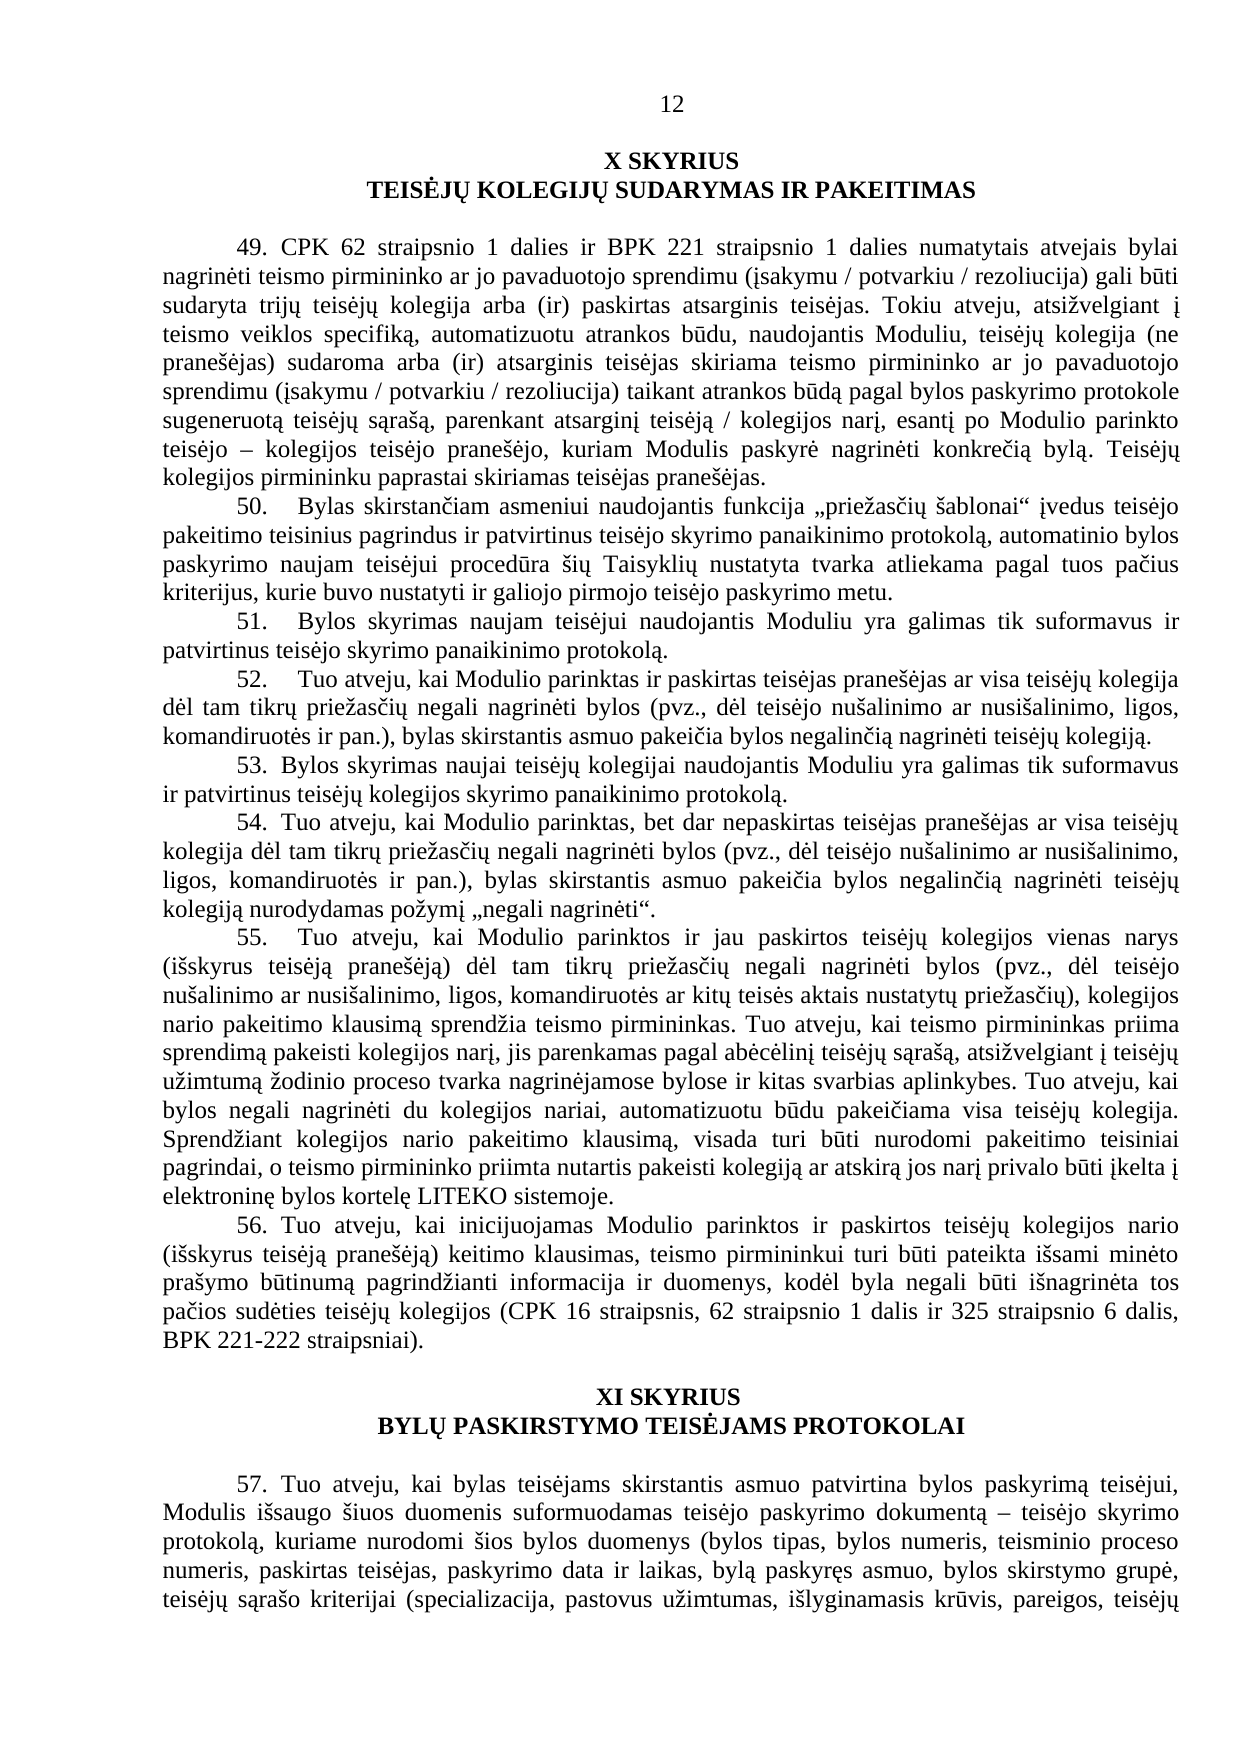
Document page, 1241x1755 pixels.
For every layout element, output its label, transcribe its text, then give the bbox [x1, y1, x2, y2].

text 54. Tuo atveju, kai Modulio parinktas, bet dar nepaskirtas teisėjas pranešėjas ar visa teisėjų kolegija dėl tam tikrų priežasčių negali nagrinėti bylos (pvz., dėl teisėjo nušalinimo ar nusišalinimo, ligos, komandiruotės ir pan.), bylas skirstantis asmuo pakeičia bylos negalinčią nagrinėti teisėjų kolegiją nurodydamas požymį „negali nagrinėti“. [162, 807, 1180, 922]
text 57. Tuo atveju, kai bylas teisėjams skirstantis asmuo patvirtina bylos paskyrimą teisėjui, Modulis išsaugo šiuos duomenis suformuodamas teisėjo paskyrimo dokumentą – teisėjo skyrimo protokolą, kuriame nurodomi šios bylos duomenys (bylos tipas, bylos numeris, teisminio proceso numeris, paskirtas teisėjas, paskyrimo data ir laikas, bylą paskyręs asmuo, bylos skirstymo grupė, teisėjų sąrašo kriterijai (specializacija, pastovus užimtumas, išlyginamasis krūvis, pareigos, teisėjų [162, 1469, 1180, 1612]
text 50. Bylas skirstančiam asmeniui naudojantis funkcija „priežasčių šablonai“ įvedus teisėjo pakeitimo teisinius pagrindus ir patvirtinus teisėjo skyrimo panaikinimo protokolą, automatinio bylos paskyrimo naujam teisėjui procedūra šių Taisyklių nustatyta tvarka atliekama pagal tuos pačius kriterijus, kurie buvo nustatyti ir galiojo pirmojo teisėjo paskyrimo metu. [162, 491, 1180, 606]
text 52. Tuo atveju, kai Modulio parinktas ir paskirtas teisėjas pranešėjas ar visa teisėjų kolegija dėl tam tikrų priežasčių negali nagrinėti bylos (pvz., dėl teisėjo nušalinimo ar nusišalinimo, ligos, komandiruotės ir pan.), bylas skirstantis asmuo pakeičia bylos negalinčią nagrinėti teisėjų kolegiją. [162, 664, 1180, 750]
text 55. Tuo atveju, kai Modulio parinktos ir jau paskirtos teisėjų kolegijos vienas narys (išskyrus teisėją pranešėją) dėl tam tikrų priežasčių negali nagrinėti bylos (pvz., dėl teisėjo nušalinimo ar nusišalinimo, ligos, komandiruotės ar kitų teisės aktais nustatytų priežasčių), kolegijos nario pakeitimo klausimą sprendžia teismo pirmininkas. Tuo atveju, kai teismo pirmininkas priima sprendimą pakeisti kolegijos narį, jis parenkamas pagal abėcėlinį teisėjų sąrašą, atsižvelgiant į teisėjų užimtumą žodinio proceso tvarka nagrinėjamose bylose ir kitas svarbias aplinkybes. Tuo atveju, kai bylos negali nagrinėti du kolegijos nariai, automatizuotu būdu pakeičiama visa teisėjų kolegija. Sprendžiant kolegijos nario pakeitimo klausimą, visada turi būti nurodomi pakeitimo teisiniai pagrindai, o teismo pirmininko priimta nutartis pakeisti kolegiją ar atskirą jos narį privalo būti įkelta į elektroninę bylos kortelę LITEKO sistemoje. [162, 922, 1180, 1210]
text X SKYRIUS [162, 146, 1180, 175]
text 49. CPK 62 straipsnio 1 dalies ir BPK 221 straipsnio 1 dalies numatytais atvejais bylai nagrinėti teismo pirmininko ar jo pavaduotojo sprendimu (įsakymu / potvarkiu / rezoliucija) gali būti sudaryta trijų teisėjų kolegija arba (ir) paskirtas atsarginis teisėjas. Tokiu atveju, atsižvelgiant į teismo veiklos specifiką, automatizuotu atrankos būdu, naudojantis Moduliu, teisėjų kolegija (ne pranešėjas) sudaroma arba (ir) atsarginis teisėjas skiriama teismo pirmininko ar jo pavaduotojo sprendimu (įsakymu / potvarkiu / rezoliucija) taikant atrankos būdą pagal bylos paskyrimo protokole sugeneruotą teisėjų sąrašą, parenkant atsarginį teisėją / kolegijos narį, esantį po Modulio parinkto teisėjo – kolegijos teisėjo pranešėjo, kuriam Modulis paskyrė nagrinėti konkrečią bylą. Teisėjų kolegijos pirmininku paprastai skiriamas teisėjas pranešėjas. [162, 232, 1180, 491]
text 51. Bylos skyrimas naujam teisėjui naudojantis Moduliu yra galimas tik suformavus ir patvirtinus teisėjo skyrimo panaikinimo protokolą. [162, 606, 1180, 664]
text 53. Bylos skyrimas naujai teisėjų kolegijai naudojantis Moduliu yra galimas tik suformavus ir patvirtinus teisėjų kolegijos skyrimo panaikinimo protokolą. [162, 750, 1180, 807]
text BYLŲ PASKIRSTYMO TEISĖJAMS PROTOKOLAI [162, 1411, 1180, 1440]
text 56. Tuo atveju, kai inicijuojamas Modulio parinktos ir paskirtos teisėjų kolegijos nario (išskyrus teisėją pranešėją) keitimo klausimas, teismo pirmininkui turi būti pateikta išsami minėto prašymo būtinumą pagrindžianti informacija ir duomenys, kodėl byla negali būti išnagrinėta tos pačios sudėties teisėjų kolegijos (CPK 16 straipsnis, 62 straipsnio 1 dalis ir 325 straipsnio 6 dalis, BPK 221-222 straipsniai). [162, 1210, 1180, 1354]
text XI SKYRIUS [162, 1382, 1180, 1411]
text TEISĖJŲ KOLEGIJŲ SUDARYMAS IR PAKEITIMAS [162, 175, 1180, 204]
